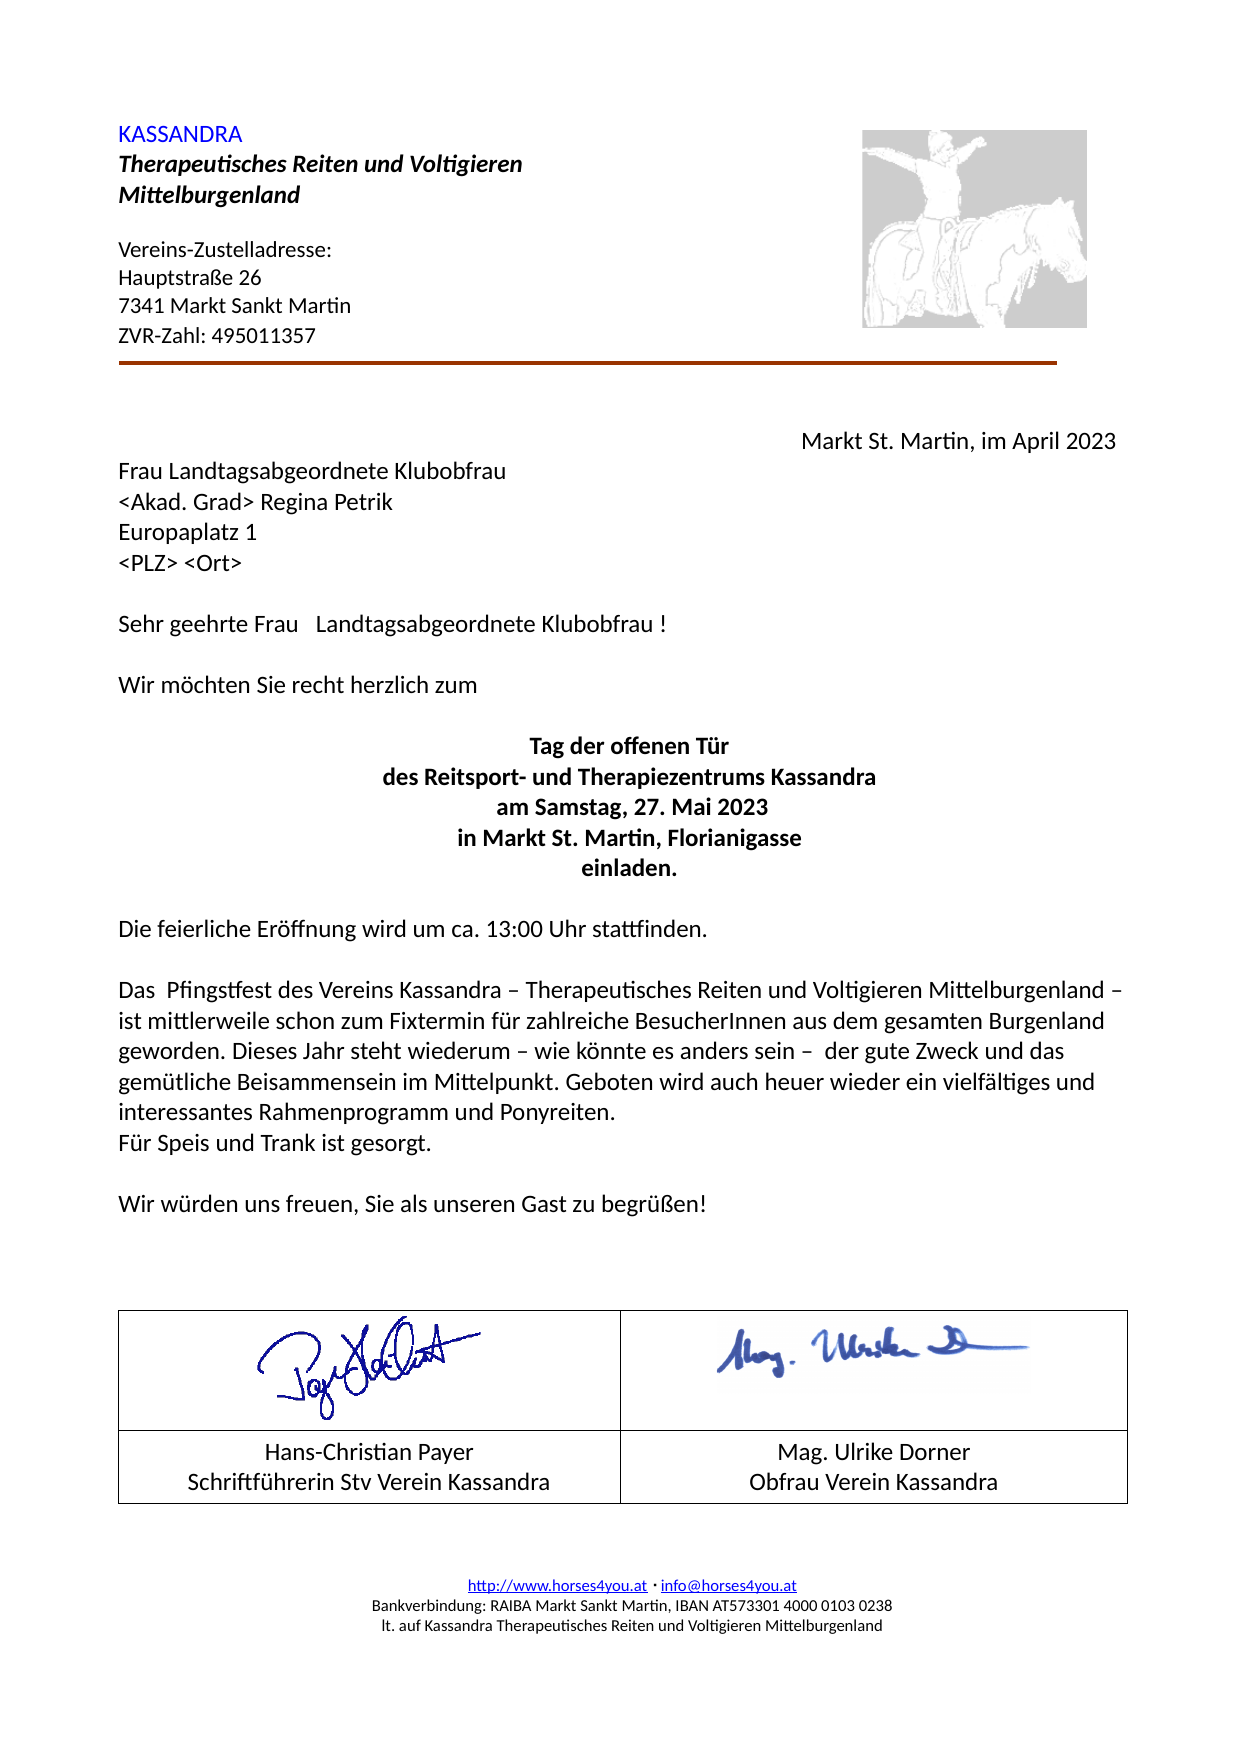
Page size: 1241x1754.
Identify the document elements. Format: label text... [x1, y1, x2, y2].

table_cell Hans-Christian Payer Schriftführerin Stv Verein Kassandra [119, 1431, 620, 1502]
table_header [119, 1311, 620, 1430]
picture [257, 1316, 481, 1420]
text Wir würden uns freuen, Sie als unseren Gast zu begrüßen! [118, 1188, 1146, 1218]
text Markt St. Martin, im April 2023 [118, 425, 1146, 456]
table_header [621, 1311, 1127, 1393]
text Wir möchten Sie recht herzlich zum [118, 669, 1146, 700]
text Sehr geehrte Frau Landtagsabgeordnete Klubobfrau ! [118, 608, 1146, 639]
text <Akad. Grad> Regina Petrik [118, 486, 1146, 517]
picture [716, 1316, 1031, 1394]
picture [862, 130, 1087, 328]
text Tag der offenen Tür [118, 730, 1146, 761]
text des Reitsport- und Therapiezentrums Kassandra [118, 761, 1146, 791]
text Die feierliche Eröffnung wird um ca. 13:00 Uhr stattfinden. [118, 913, 1146, 944]
text am Samstag, 27. Mai 2023 [118, 791, 1146, 822]
text Für Speis und Trank ist gesorgt. [118, 1127, 1146, 1157]
table_cell Mag. Ulrike Dorner Obfrau Verein Kassandra [621, 1431, 1127, 1502]
text in Markt St. Martin, Florianigasse [118, 822, 1146, 852]
text einladen. [118, 852, 1146, 883]
text Das Pfingstfest des Vereins Kassandra – Therapeutisches Reiten und Voltigieren Mittelburgenland – ist mittlerweile schon zum Fixtermin für zahlreiche BesucherInnen aus dem gesamten Burgenland geworden. Dieses Jahr steht wiederum – wie könnte es anders sein – der gute Zweck und das gemütliche Beisammensein im Mittelpunkt. Geboten wird auch heuer wieder ein vielfältiges und interessantes Rahmenprogramm und Ponyreiten. [118, 974, 1146, 1127]
text Frau Landtagsabgeordnete Klubobfrau [118, 456, 1146, 486]
text <PLZ> <Ort> [118, 547, 1146, 578]
table_header [621, 1394, 1127, 1430]
text Europaplatz 1 [118, 517, 1146, 547]
